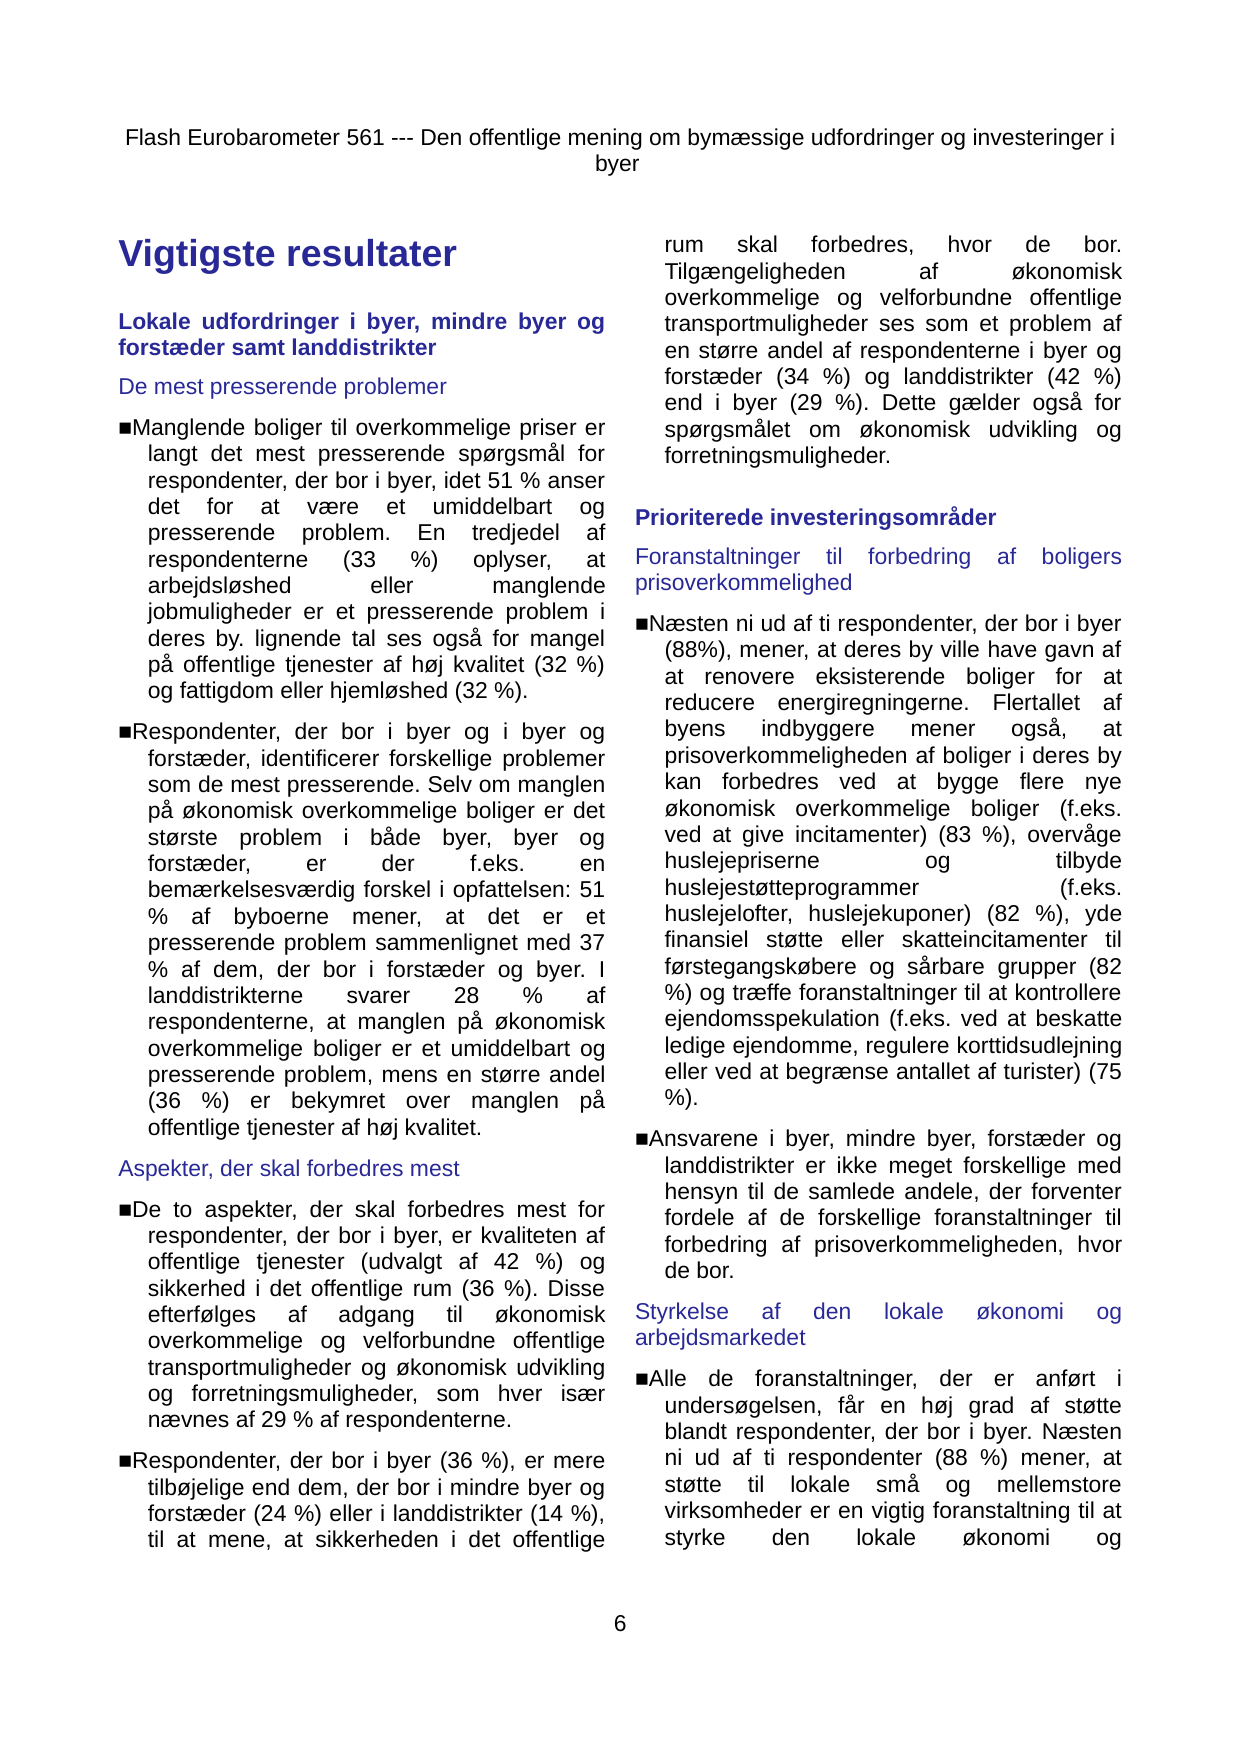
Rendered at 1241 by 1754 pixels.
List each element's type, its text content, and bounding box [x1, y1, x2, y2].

text ■Næsten ni ud af ti respondenter, der bor i byer (88%), mener, at deres by ville have gavn af at renovere eksisterende boliger for at reducere energiregningerne. Flertallet af byens indbyggere mener også, at prisoverkommeligheden af boliger i deres by kan forbedres ved at bygge flere nye økonomisk overkommelige boliger (f.eks. ved at give incitamenter) (83 %), overvåge huslejepriserne og tilbyde huslejestøtteprogrammer (f.eks. huslejelofter, huslejekuponer) (82 %), yde finansiel støtte eller skatteincitamenter til førstegangskøbere og sårbare grupper (82 %) og træffe foranstaltninger til at kontrollere ejendomsspekulation (f.eks. ved at beskatte ledige ejendomme, regulere korttidsudlejning eller ved at begrænse antallet af turister) (75 %). [635, 610, 1122, 1111]
text ■Manglende boliger til overkommelige priser er langt det mest presserende spørgsmål for respondenter, der bor i byer, idet 51 % anser det for at være et umiddelbart og presserende problem. En tredjedel af respondenterne (33 %) oplyser, at arbejdsløshed eller manglende jobmuligheder er et presserende problem i deres by. lignende tal ses også for mangel på offentlige tjenester af høj kvalitet (32 %) og fattigdom eller hjemløshed (32 %). [118, 414, 605, 704]
text rum skal forbedres, hvor de bor. Tilgængeligheden af økonomisk overkommelige og velforbundne offentlige transportmuligheder ses som et problem af en større andel af respondenterne i byer og forstæder (34 %) og landdistrikter (42 %) end i byer (29 %). Dette gælder også for spørgsmålet om økonomisk udvikling og forretningsmuligheder. [635, 231, 1122, 468]
text De mest presserende problemer [118, 373, 605, 399]
text Styrkelse af den lokale økonomi og arbejdsmarkedet [635, 1298, 1122, 1351]
subtitle Lokale udfordringer i byer, mindre byer og forstæder samt landdistrikter [118, 308, 605, 360]
subtitle Vigtigste resultater [118, 231, 605, 274]
text ■Respondenter, der bor i byer og i byer og forstæder, identificerer forskellige problemer som de mest presserende. Selv om manglen på økonomisk overkommelige boliger er det største problem i både byer, byer og forstæder, er der f.eks. en bemærkelsesværdig forskel i opfattelsen: 51 % af byboerne mener, at det er et presserende problem sammenlignet med 37 % af dem, der bor i forstæder og byer. I landdistrikterne svarer 28 % af respondenterne, at manglen på økonomisk overkommelige boliger er et umiddelbart og presserende problem, mens en større andel (36 %) er bekymret over manglen på offentlige tjenester af høj kvalitet. [118, 718, 605, 1140]
text ■Respondenter, der bor i byer (36 %), er mere tilbøjelige end dem, der bor i mindre byer og forstæder (24 %) eller i landdistrikter (14 %), til at mene, at sikkerheden i det offentlige [118, 1447, 605, 1553]
text ■De to aspekter, der skal forbedres mest for respondenter, der bor i byer, er kvaliteten af offentlige tjenester (udvalgt af 42 %) og sikkerhed i det offentlige rum (36 %). Disse efterfølges af adgang til økonomisk overkommelige og velforbundne offentlige transportmuligheder og økonomisk udvikling og forretningsmuligheder, som hver især nævnes af 29 % af respondenterne. [118, 1196, 605, 1433]
subtitle Prioriterede investeringsområder [635, 504, 1122, 530]
text Aspekter, der skal forbedres mest [118, 1154, 605, 1181]
text ■Alle de foranstaltninger, der er anført i undersøgelsen, får en høj grad af støtte blandt respondenter, der bor i byer. Næsten ni ud af ti respondenter (88 %) mener, at støtte til lokale små og mellemstore virksomheder er en vigtig foranstaltning til at styrke den lokale økonomi og [635, 1365, 1122, 1550]
text Foranstaltninger til forbedring af boligers prisoverkommelighed [635, 543, 1122, 595]
text ■Ansvarene i byer, mindre byer, forstæder og landdistrikter er ikke meget forskellige med hensyn til de samlede andele, der forventer fordele af de forskellige foranstaltninger til forbedring af prisoverkommeligheden, hvor de bor. [635, 1125, 1122, 1283]
